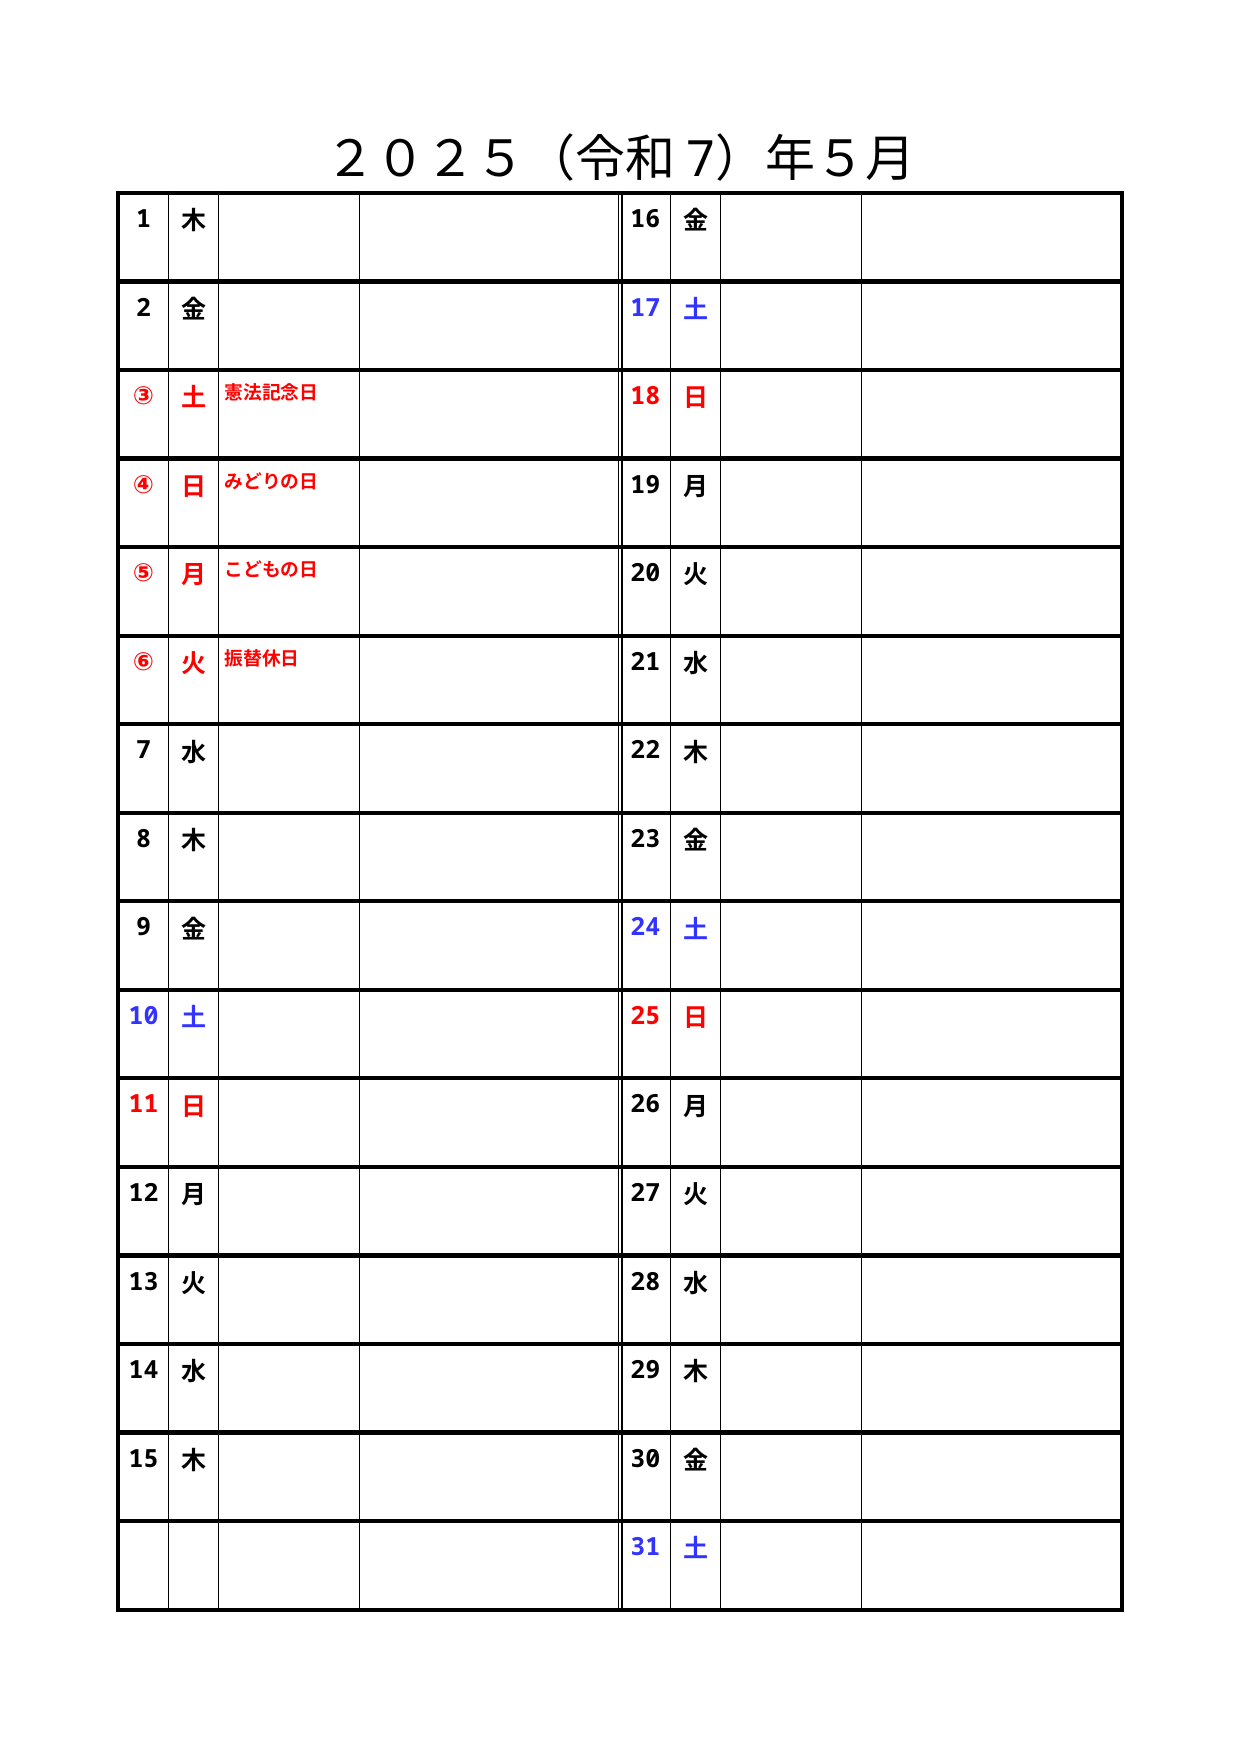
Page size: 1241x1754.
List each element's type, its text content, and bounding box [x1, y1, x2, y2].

table_cell [721, 1080, 861, 1165]
table_cell [360, 815, 618, 899]
table_cell 月 [169, 549, 218, 633]
table_cell 日 [169, 461, 218, 545]
table_cell [721, 1435, 861, 1519]
table_cell 月 [169, 1169, 218, 1253]
table_cell [360, 549, 618, 633]
table_cell 土 [169, 372, 218, 456]
table_cell 12 [120, 1169, 168, 1253]
table_cell 土 [671, 903, 720, 988]
table_cell [219, 1435, 359, 1519]
table_cell 31 [623, 1523, 670, 1607]
table_cell [862, 461, 1120, 545]
table_header [219, 195, 359, 279]
table_cell [721, 638, 861, 722]
table_cell 29 [623, 1346, 670, 1430]
table_cell こどもの日 [219, 549, 359, 633]
table_cell ④ [120, 461, 168, 545]
table_cell [721, 815, 861, 899]
table_cell [360, 1080, 618, 1165]
table_cell 火 [169, 638, 218, 722]
table_cell [360, 1435, 618, 1519]
table_cell [862, 815, 1120, 899]
table_cell [721, 461, 861, 545]
table_cell 木 [169, 1435, 218, 1519]
table_cell 22 [623, 726, 670, 811]
table_cell 28 [623, 1258, 670, 1342]
table_cell [360, 638, 618, 722]
table_cell [219, 815, 359, 899]
table_cell 25 [623, 992, 670, 1076]
table_cell 17 [623, 284, 670, 368]
table_cell 13 [120, 1258, 168, 1342]
table_cell 木 [169, 815, 218, 899]
table_cell 水 [169, 1346, 218, 1430]
table_cell 土 [169, 992, 218, 1076]
table_cell [721, 549, 861, 633]
table_cell [360, 726, 618, 811]
table_cell 土 [671, 1523, 720, 1607]
table_cell [360, 284, 618, 368]
table_cell 18 [623, 372, 670, 456]
table_cell [862, 1346, 1120, 1430]
table_cell 水 [671, 638, 720, 722]
table_cell [721, 1169, 861, 1253]
table_header 1 [120, 195, 168, 279]
table_cell 憲法記念日 [219, 372, 359, 456]
table_header [862, 195, 1120, 279]
table_cell [219, 1346, 359, 1430]
table_cell [360, 903, 618, 988]
table_cell 火 [169, 1258, 218, 1342]
table_cell [721, 992, 861, 1076]
table_cell 7 [120, 726, 168, 811]
table_cell [862, 372, 1120, 456]
table_cell [219, 1080, 359, 1165]
table_cell [219, 903, 359, 988]
table_cell [360, 992, 618, 1076]
table_cell 11 [120, 1080, 168, 1165]
table_cell [169, 1523, 218, 1607]
table_cell 20 [623, 549, 670, 633]
table_cell [862, 1523, 1120, 1607]
table_cell ⑤ [120, 549, 168, 633]
table_cell [862, 992, 1120, 1076]
table_cell 19 [623, 461, 670, 545]
table_cell [360, 1169, 618, 1253]
table_cell みどりの日 [219, 461, 359, 545]
table_header 金 [671, 195, 720, 279]
table_cell [360, 1258, 618, 1342]
table_cell 8 [120, 815, 168, 899]
text ２０２５（令和7）年５月 [118, 118, 1122, 191]
table_header 16 [623, 195, 670, 279]
table_cell [219, 992, 359, 1076]
table_cell 21 [623, 638, 670, 722]
table_cell 金 [169, 284, 218, 368]
table_cell 15 [120, 1435, 168, 1519]
table_cell [862, 638, 1120, 722]
table_cell [219, 1169, 359, 1253]
table_header [360, 195, 618, 279]
table_cell 火 [671, 549, 720, 633]
table_cell [862, 1258, 1120, 1342]
table_cell [862, 1169, 1120, 1253]
table_cell 木 [671, 1346, 720, 1430]
table_cell 水 [169, 726, 218, 811]
table_cell 水 [671, 1258, 720, 1342]
table_cell ③ [120, 372, 168, 456]
table_cell [862, 1080, 1120, 1165]
table_cell 日 [671, 992, 720, 1076]
table_cell [862, 284, 1120, 368]
table_cell 金 [671, 1435, 720, 1519]
table_cell 月 [671, 1080, 720, 1165]
table_cell 日 [169, 1080, 218, 1165]
table_cell [360, 372, 618, 456]
table_cell [721, 372, 861, 456]
table_cell [862, 726, 1120, 811]
table_cell 10 [120, 992, 168, 1076]
table_cell [721, 1346, 861, 1430]
table_cell 金 [169, 903, 218, 988]
table_cell [219, 1523, 359, 1607]
table_cell 24 [623, 903, 670, 988]
table_header 木 [169, 195, 218, 279]
table_cell 火 [671, 1169, 720, 1253]
table_cell [721, 284, 861, 368]
table_cell [862, 1435, 1120, 1519]
table_cell [219, 284, 359, 368]
table_cell [721, 726, 861, 811]
table_cell 27 [623, 1169, 670, 1253]
table_header [721, 195, 861, 279]
table_cell 日 [671, 372, 720, 456]
table_cell [360, 1346, 618, 1430]
table_cell [862, 903, 1120, 988]
table_cell ⑥ [120, 638, 168, 722]
table_cell [120, 1523, 168, 1607]
table_cell 金 [671, 815, 720, 899]
table_cell 26 [623, 1080, 670, 1165]
table_cell [219, 726, 359, 811]
table_cell [862, 549, 1120, 633]
table_cell 振替休日 [219, 638, 359, 722]
table_cell [721, 1258, 861, 1342]
table_cell 9 [120, 903, 168, 988]
table_cell [721, 1523, 861, 1607]
table_cell 2 [120, 284, 168, 368]
table_cell [360, 461, 618, 545]
table_cell [360, 1523, 618, 1607]
table_cell 23 [623, 815, 670, 899]
table_cell 月 [671, 461, 720, 545]
table_cell 木 [671, 726, 720, 811]
table_cell [721, 903, 861, 988]
table_cell 14 [120, 1346, 168, 1430]
table_cell [219, 1258, 359, 1342]
table_cell 土 [671, 284, 720, 368]
table_cell 30 [623, 1435, 670, 1519]
